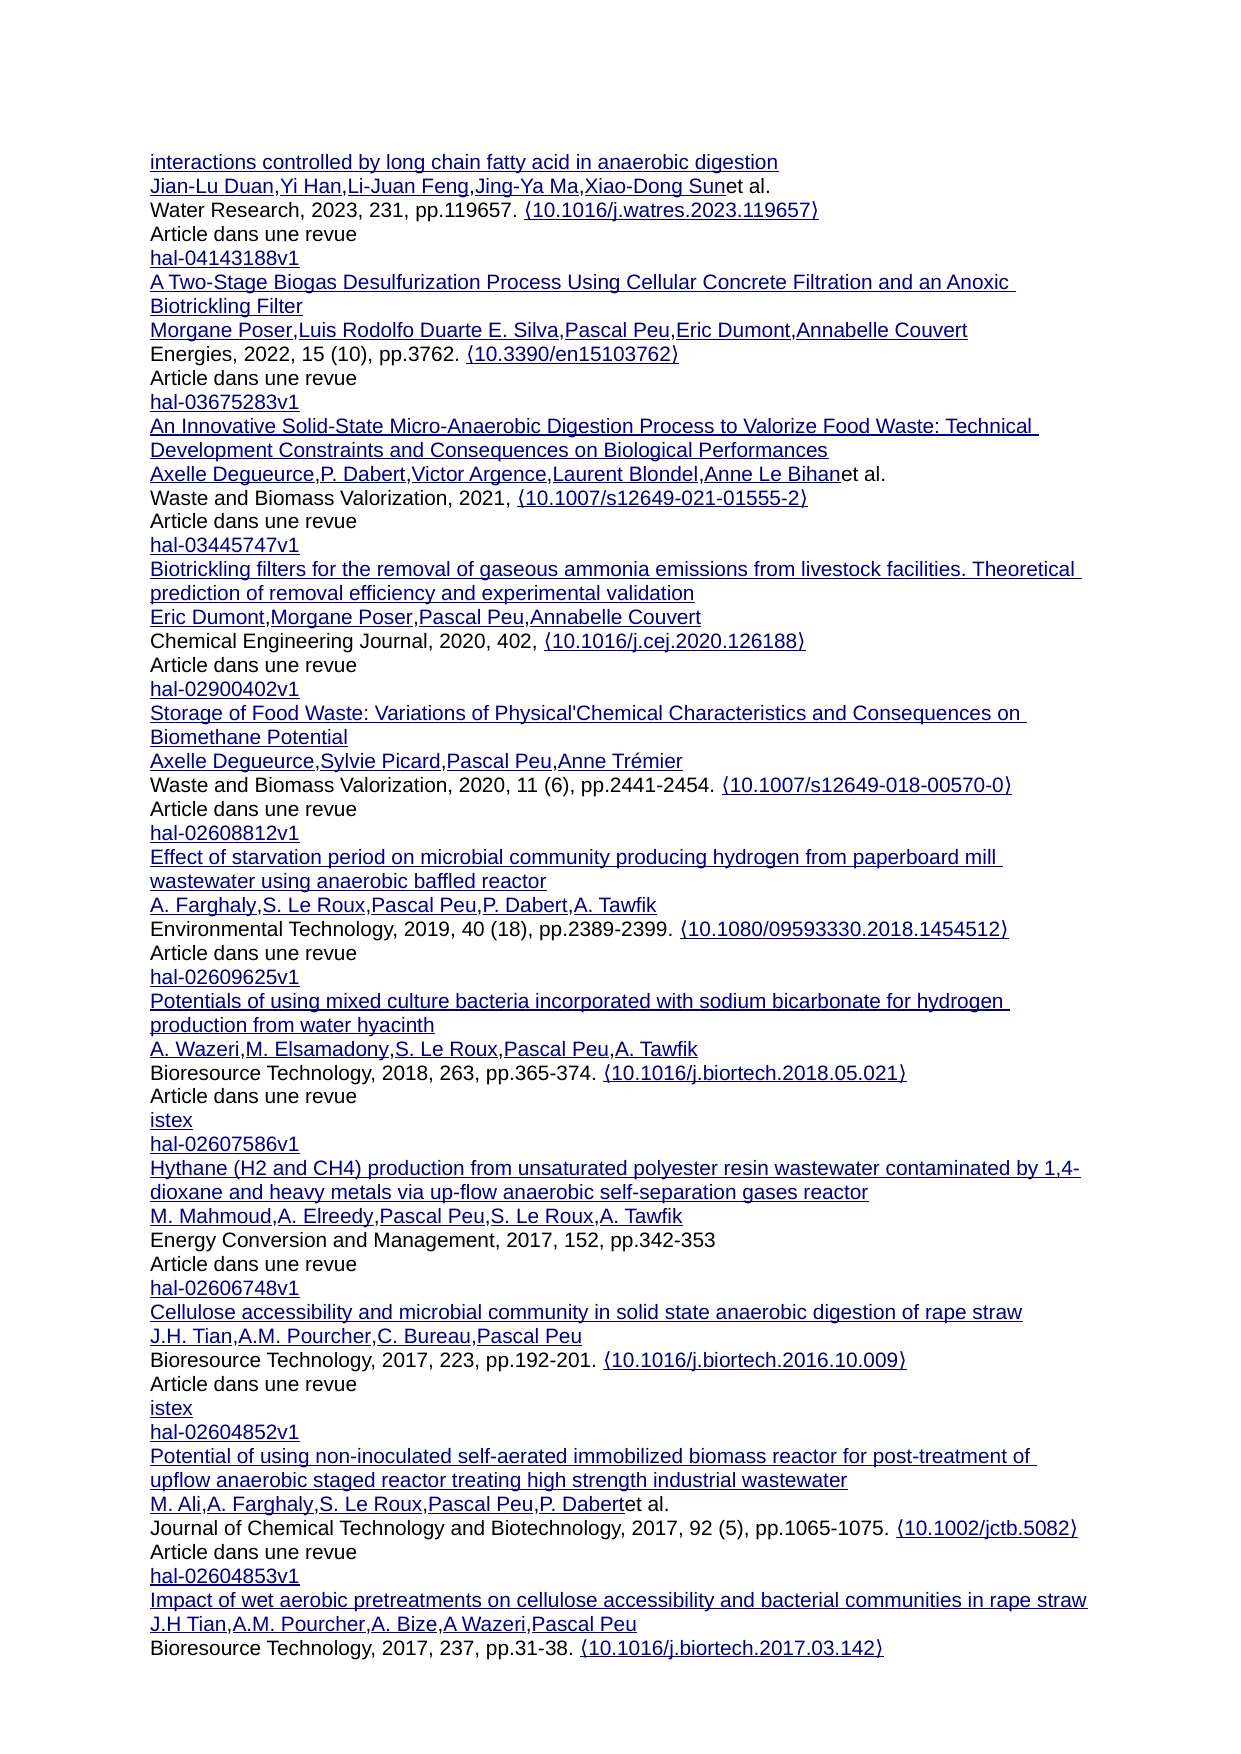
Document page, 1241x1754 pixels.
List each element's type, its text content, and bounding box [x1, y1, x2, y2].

table_cell Effect of starvation period on microbial community producing hydrogen from paperboard mill wastewater using anaerobic baffled reactor A. Farghaly,S. Le Roux,Pascal Peu,P. Dabert,A. Tawfik Environmental Technology, 2019, 40 (18), pp.2389-2399. ⟨10.1080/09593330.2018.1454512⟩ Article dans une revue hal-02609625v1 [150, 845, 1090, 988]
table_cell Hythane (H2 and CH4) production from unsaturated polyester resin wastewater contaminated by 1,4-dioxane and heavy metals via up-flow anaerobic self-separation gases reactor M. Mahmoud,A. Elreedy,Pascal Peu,S. Le Roux,A. Tawfik Energy Conversion and Management, 2017, 152, pp.342-353 Article dans une revue hal-02606748v1 [150, 1156, 1090, 1300]
table_cell An Innovative Solid-State Micro-Anaerobic Digestion Process to Valorize Food Waste: Technical Development Constraints and Consequences on Biological Performances Axelle Degueurce,P. Dabert,Victor Argence,Laurent Blondel,Anne Le Bihanet al. Waste and Biomass Valorization, 2021, ⟨10.1007/s12649-021-01555-2⟩ Article dans une revue hal-03445747v1 [150, 414, 1090, 557]
table_cell Impact of wet aerobic pretreatments on cellulose accessibility and bacterial communities in rape straw J.H Tian,A.M. Pourcher,A. Bize,A Wazeri,Pascal Peu Bioresource Technology, 2017, 237, pp.31-38. ⟨10.1016/j.biortech.2017.03.142⟩ [150, 1588, 1090, 1659]
table_cell Cellulose accessibility and microbial community in solid state anaerobic digestion of rape straw J.H. Tian,A.M. Pourcher,C. Bureau,Pascal Peu Bioresource Technology, 2017, 223, pp.192-201. ⟨10.1016/j.biortech.2016.10.009⟩ Article dans une revue istex hal-02604852v1 [150, 1300, 1090, 1444]
table_cell Potential of using non-inoculated self-aerated immobilized biomass reactor for post-treatment of upflow anaerobic staged reactor treating high strength industrial wastewater M. Ali,A. Farghaly,S. Le Roux,Pascal Peu,P. Dabertet al. Journal of Chemical Technology and Biotechnology, 2017, 92 (5), pp.1065-1075. ⟨10.1002/jctb.5082⟩ Article dans une revue hal-02604853v1 [150, 1444, 1090, 1587]
table_cell Biotrickling filters for the removal of gaseous ammonia emissions from livestock facilities. Theoretical prediction of removal efficiency and experimental validation Eric Dumont,Morgane Poser,Pascal Peu,Annabelle Couvert Chemical Engineering Journal, 2020, 402, ⟨10.1016/j.cej.2020.126188⟩ Article dans une revue hal-02900402v1 [150, 557, 1090, 701]
table_cell A Two-Stage Biogas Desulfurization Process Using Cellular Concrete Filtration and an Anoxic Biotrickling Filter Morgane Poser,Luis Rodolfo Duarte E. Silva,Pascal Peu,Eric Dumont,Annabelle Couvert Energies, 2022, 15 (10), pp.3762. ⟨10.3390/en15103762⟩ Article dans une revue hal-03675283v1 [150, 270, 1090, 413]
table_cell Storage of Food Waste: Variations of Physical'Chemical Characteristics and Consequences on Biomethane Potential Axelle Degueurce,Sylvie Picard,Pascal Peu,Anne Trémier Waste and Biomass Valorization, 2020, 11 (6), pp.2441-2454. ⟨10.1007/s12649-018-00570-0⟩ Article dans une revue hal-02608812v1 [150, 701, 1090, 845]
table_cell Potentials of using mixed culture bacteria incorporated with sodium bicarbonate for hydrogen production from water hyacinth A. Wazeri,M. Elsamadony,S. Le Roux,Pascal Peu,A. Tawfik Bioresource Technology, 2018, 263, pp.365-374. ⟨10.1016/j.biortech.2018.05.021⟩ Article dans une revue istex hal-02607586v1 [150, 989, 1090, 1156]
table_cell interactions controlled by long chain fatty acid in anaerobic digestion Jian-Lu Duan,Yi Han,Li-Juan Feng,Jing-Ya Ma,Xiao-Dong Sunet al. Water Research, 2023, 231, pp.119657. ⟨10.1016/j.watres.2023.119657⟩ Article dans une revue hal-04143188v1 [150, 150, 1090, 270]
